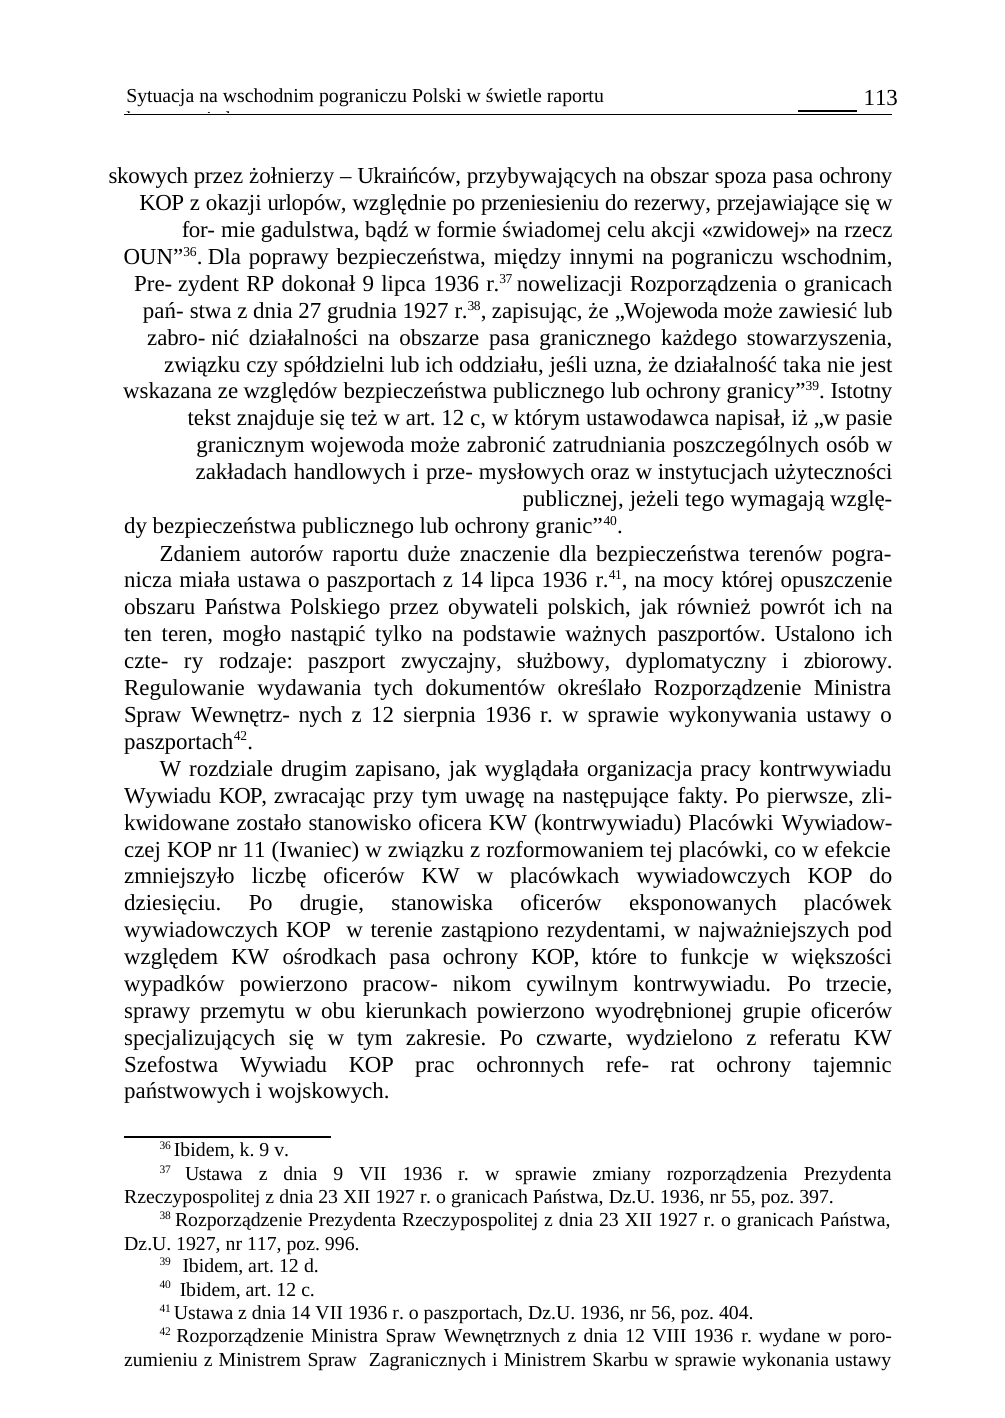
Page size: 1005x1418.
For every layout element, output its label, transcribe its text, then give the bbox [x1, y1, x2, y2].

text 37 Ustawa z dnia 9 VII 1936 r. w sprawie zmiany rozporządzenia Prezydenta Rzeczypospolitej z dnia 23 XII 1927 r. o granicach Państwa, Dz.U. 1936, nr 55, poz. 397. [124, 1162, 892, 1208]
text 40 Ibidem, art. 12 c. [159, 1277, 906, 1300]
text 38 Rozporządzenie Prezydenta Rzeczypospolitej z dnia 23 XII 1927 r. o granicach Państwa, Dz.U. 1927, nr 117, poz. 996. [124, 1208, 892, 1254]
text skowych przez żołnierzy – Ukraińców, przybywających na obszar spoza pasa ochrony KOP z okazji urlopów, względnie po przeniesieniu do rezerwy, przejawiające się w for- mie gadulstwa, bądź w formie świadomej celu akcji «zwidowej» na rzecz OUN”36. Dla poprawy bezpieczeństwa, między innymi na pograniczu wschodnim, Pre- zydent RP dokonał 9 lipca 1936 r.37 nowelizacji Rozporządzenia o granicach pań- stwa z dnia 27 grudnia 1927 r.38, zapisując, że „Wojewoda może zawiesić lub zabro- nić działalności na obszarze pasa granicznego każdego stowarzyszenia, związku czy spółdzielni lub ich oddziału, jeśli uzna, że działalność taka nie jest wskazana ze względów bezpieczeństwa publicznego lub ochrony granicy”39. Istotny tekst znajduje się też w art. 12 c, w którym ustawodawca napisał, iż „w pasie granicznym wojewoda może zabronić zatrudniania poszczególnych osób w zakładach handlowych i prze- mysłowych oraz w instytucjach użyteczności publicznej, jeżeli tego wymagają wzglę- [105, 163, 892, 511]
text 42 Rozporządzenie Ministra Spraw Wewnętrznych z dnia 12 VIII 1936 r. wydane w poro- zumieniu z Ministrem Spraw Zagranicznych i Ministrem Skarbu w sprawie wykonania ustawy [124, 1324, 892, 1370]
text dy bezpieczeństwa publicznego lub ochrony granic”40. [124, 512, 906, 539]
text 41 Ustawa z dnia 14 VII 1936 r. o paszportach, Dz.U. 1936, nr 56, poz. 404. [159, 1301, 906, 1324]
text 36 Ibidem, k. 9 v. [159, 1138, 906, 1161]
text W rozdziale drugim zapisano, jak wyglądała organizacja pracy kontrwywiadu Wywiadu KOP, zwracając przy tym uwagę na następujące fakty. Po pierwsze, zli- kwidowane zostało stanowisko oficera KW (kontrwywiadu) Placówki Wywiadow- czej KOP nr 11 (Iwaniec) w związku z rozformowaniem tej placówki, co w efekcie zmniejszyło liczbę oficerów KW w placówkach wywiadowczych KOP do dziesięciu. Po drugie, stanowiska oficerów eksponowanych placówek wywiadowczych KOP w terenie zastąpiono rezydentami, w najważniejszych pod względem KW ośrodkach pasa ochrony KOP, które to funkcje w większości wypadków powierzono pracow- nikom cywilnym kontrwywiadu. Po trzecie, sprawy przemytu w obu kierunkach powierzono wyodrębnionej grupie oficerów specjalizujących się w tym zakresie. Po czwarte, wydzielono z referatu KW Szefostwa Wywiadu KOP prac ochronnych refe- rat ochrony tajemnic państwowych i wojskowych. [124, 755, 892, 1104]
text 39 Ibidem, art. 12 d. [159, 1255, 906, 1277]
text Zdaniem autorów raportu duże znaczenie dla bezpieczeństwa terenów pogra- nicza miała ustawa o paszportach z 14 lipca 1936 r.41, na mocy której opuszczenie obszaru Państwa Polskiego przez obywateli polskich, jak również powrót ich na ten teren, mogło nastąpić tylko na podstawie ważnych paszportów. Ustalono ich czte- ry rodzaje: paszport zwyczajny, służbowy, dyplomatyczny i zbiorowy. Regulowanie wydawania tych dokumentów określało Rozporządzenie Ministra Spraw Wewnętrz- nych z 12 sierpnia 1936 r. w sprawie wykonywania ustawy o paszportach42. [124, 540, 892, 754]
